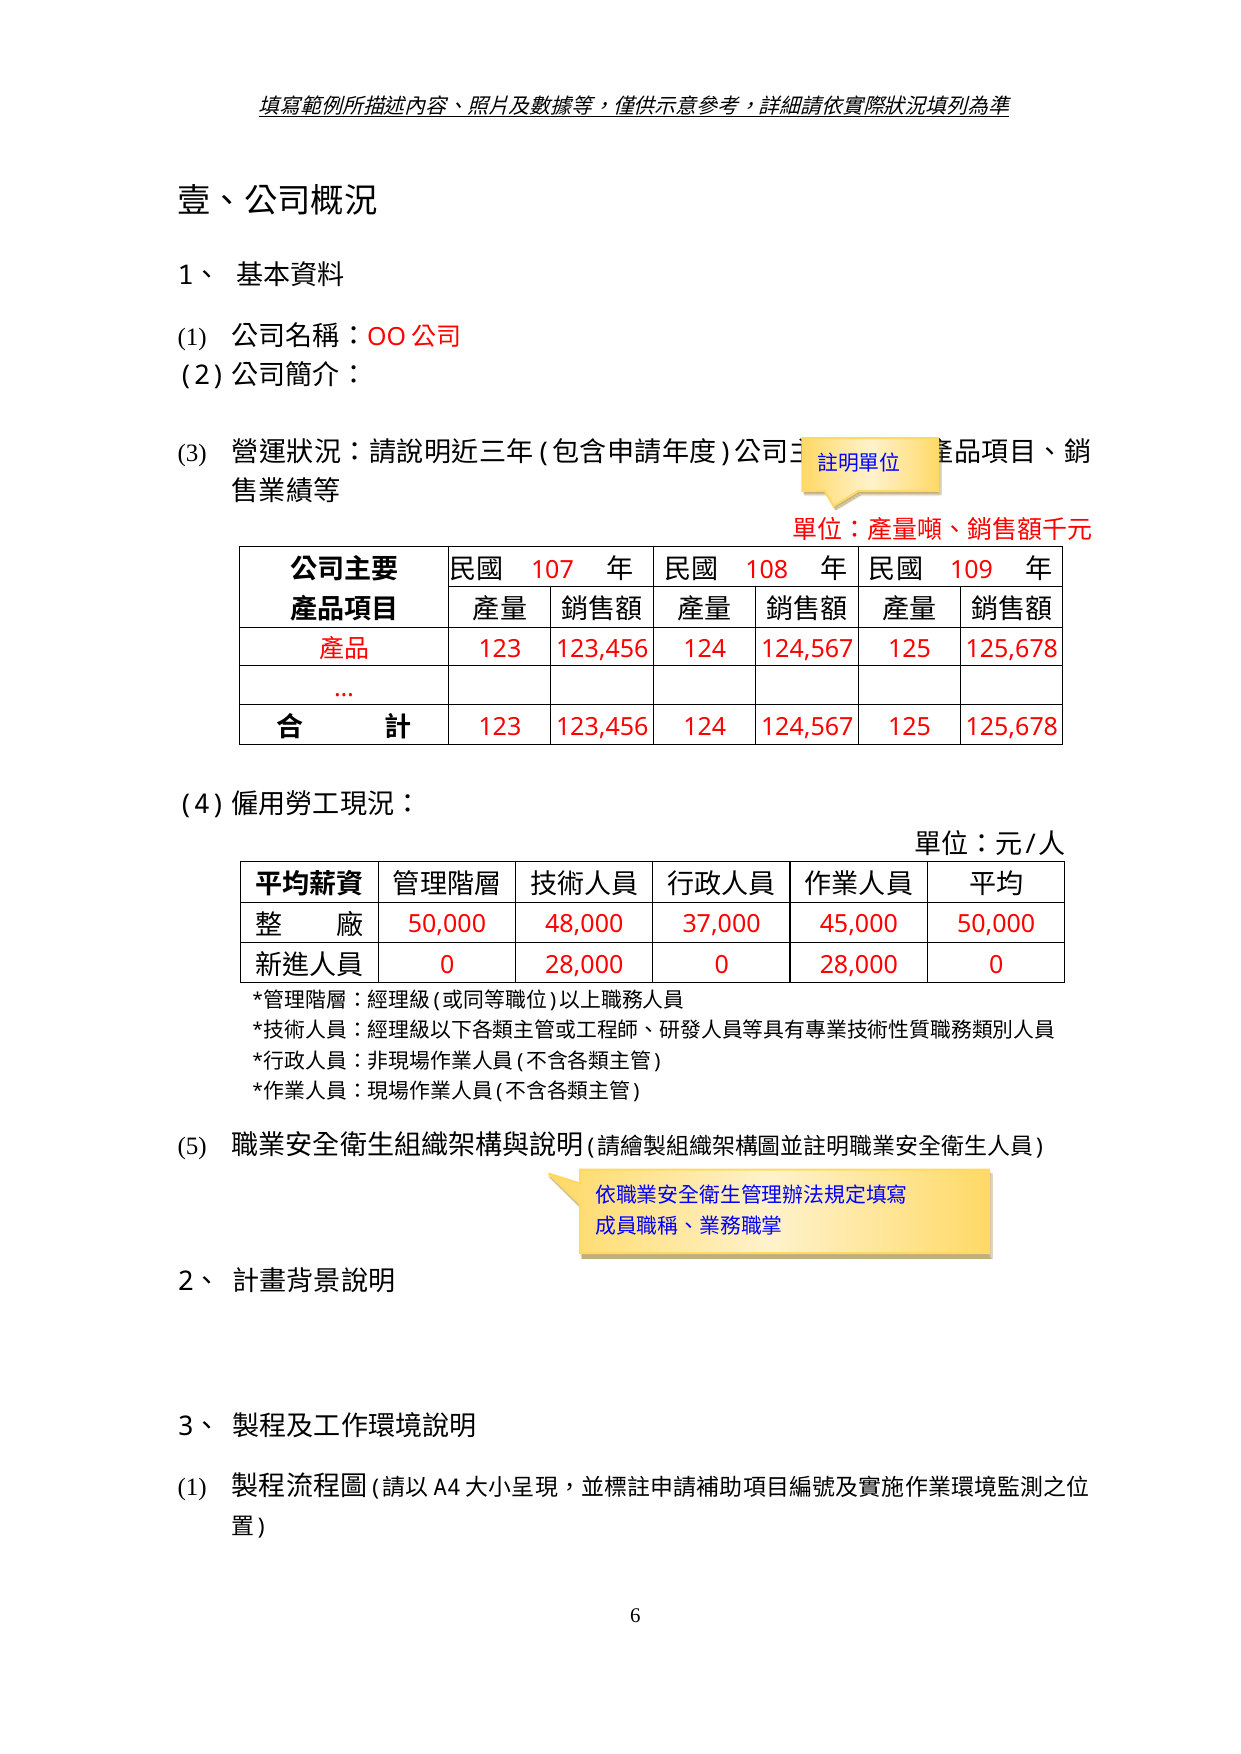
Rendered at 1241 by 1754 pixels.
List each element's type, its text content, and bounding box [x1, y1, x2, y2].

table_cell [961, 666, 1062, 704]
table_cell 123,456 [551, 705, 653, 744]
table_cell … [240, 666, 448, 704]
table_cell 50,000 [379, 903, 515, 942]
table_cell 銷售額 [756, 587, 858, 627]
table_cell 產品 [240, 628, 448, 665]
text *行政人員：非現場作業人員(不含各類主管) [251, 1044, 1092, 1074]
table_header 平均 [928, 862, 1064, 902]
list 製程流程圖(請以A4大小呈現，並標註申請補助項目編號及實施作業環境監測之位置) [177, 1464, 1092, 1541]
table_header 民國 108 年 [654, 547, 858, 586]
list 計畫背景說明 [177, 1237, 1092, 1300]
table_header 民國 109 年 [859, 547, 1062, 586]
list 製程及工作環境說明 [177, 1382, 1092, 1444]
table_cell 125 [859, 628, 960, 665]
text 單位：產量噸、銷售額千元 [232, 508, 1092, 546]
table_cell 124 [654, 705, 755, 744]
table_cell 125,678 [961, 628, 1062, 665]
table_header 行政人員 [653, 862, 789, 902]
table_cell 0 [379, 943, 515, 982]
table_cell 48,000 [516, 903, 652, 942]
table_header 技術人員 [516, 862, 652, 902]
table_cell [756, 666, 858, 704]
table_cell 整 廠 [241, 903, 378, 942]
table_cell 125,678 [961, 705, 1062, 744]
list 基本資料 [177, 231, 1092, 294]
table_header 公司主要 產品項目 [240, 547, 448, 627]
table_header 民國 107 年 [449, 547, 653, 586]
table_header 平均薪資 [241, 862, 378, 902]
table_cell 28,000 [516, 943, 652, 982]
list 僱用勞工現況： [177, 782, 1092, 822]
table_cell 28,000 [791, 943, 927, 982]
table_cell 45,000 [791, 903, 927, 942]
table_cell 50,000 [928, 903, 1064, 942]
text *管理階層：經理級(或同等職位)以上職務人員 [251, 983, 1092, 1013]
list 營運狀況：請說明近三年(包含申請年度)公司主要經營之產品項目、銷售業績等 [177, 430, 1092, 508]
table_cell 產量 [859, 587, 960, 627]
table_cell [449, 666, 550, 704]
table_cell 合 計 [240, 705, 448, 744]
table_cell 125 [859, 705, 960, 744]
text *技術人員：經理級以下各類主管或工程師、研發人員等具有專業技術性質職務類別人員 [251, 1013, 1092, 1044]
table_cell 銷售額 [961, 587, 1062, 627]
table_cell 123 [449, 705, 550, 744]
table_cell 0 [928, 943, 1064, 982]
table_cell 123,456 [551, 628, 653, 665]
text 單位：元/人 [231, 822, 1065, 861]
table_cell 產量 [449, 587, 550, 627]
table_cell 37,000 [653, 903, 789, 942]
table_header 作業人員 [791, 862, 927, 902]
list 職業安全衛生組織架構與說明(請繪製組織架構圖並註明職業安全衛生人員) [177, 1123, 1092, 1162]
subtitle 壹、公司概況 [177, 156, 1143, 219]
table_cell 124,567 [756, 705, 858, 744]
table_cell 0 [653, 943, 789, 982]
table_cell 123 [449, 628, 550, 665]
table_cell 124,567 [756, 628, 858, 665]
list 公司簡介： [177, 353, 1092, 392]
table_header 管理階層 [379, 862, 515, 902]
table_cell [551, 666, 653, 704]
table_cell [654, 666, 755, 704]
table_cell 銷售額 [551, 587, 653, 627]
table_cell 新進人員 [241, 943, 378, 982]
text *作業人員：現場作業人員(不含各類主管) [251, 1074, 1092, 1104]
list 公司名稱：OO公司 [177, 313, 1092, 353]
table_cell 產量 [654, 587, 755, 627]
table_cell 124 [654, 628, 755, 665]
table_cell [859, 666, 960, 704]
